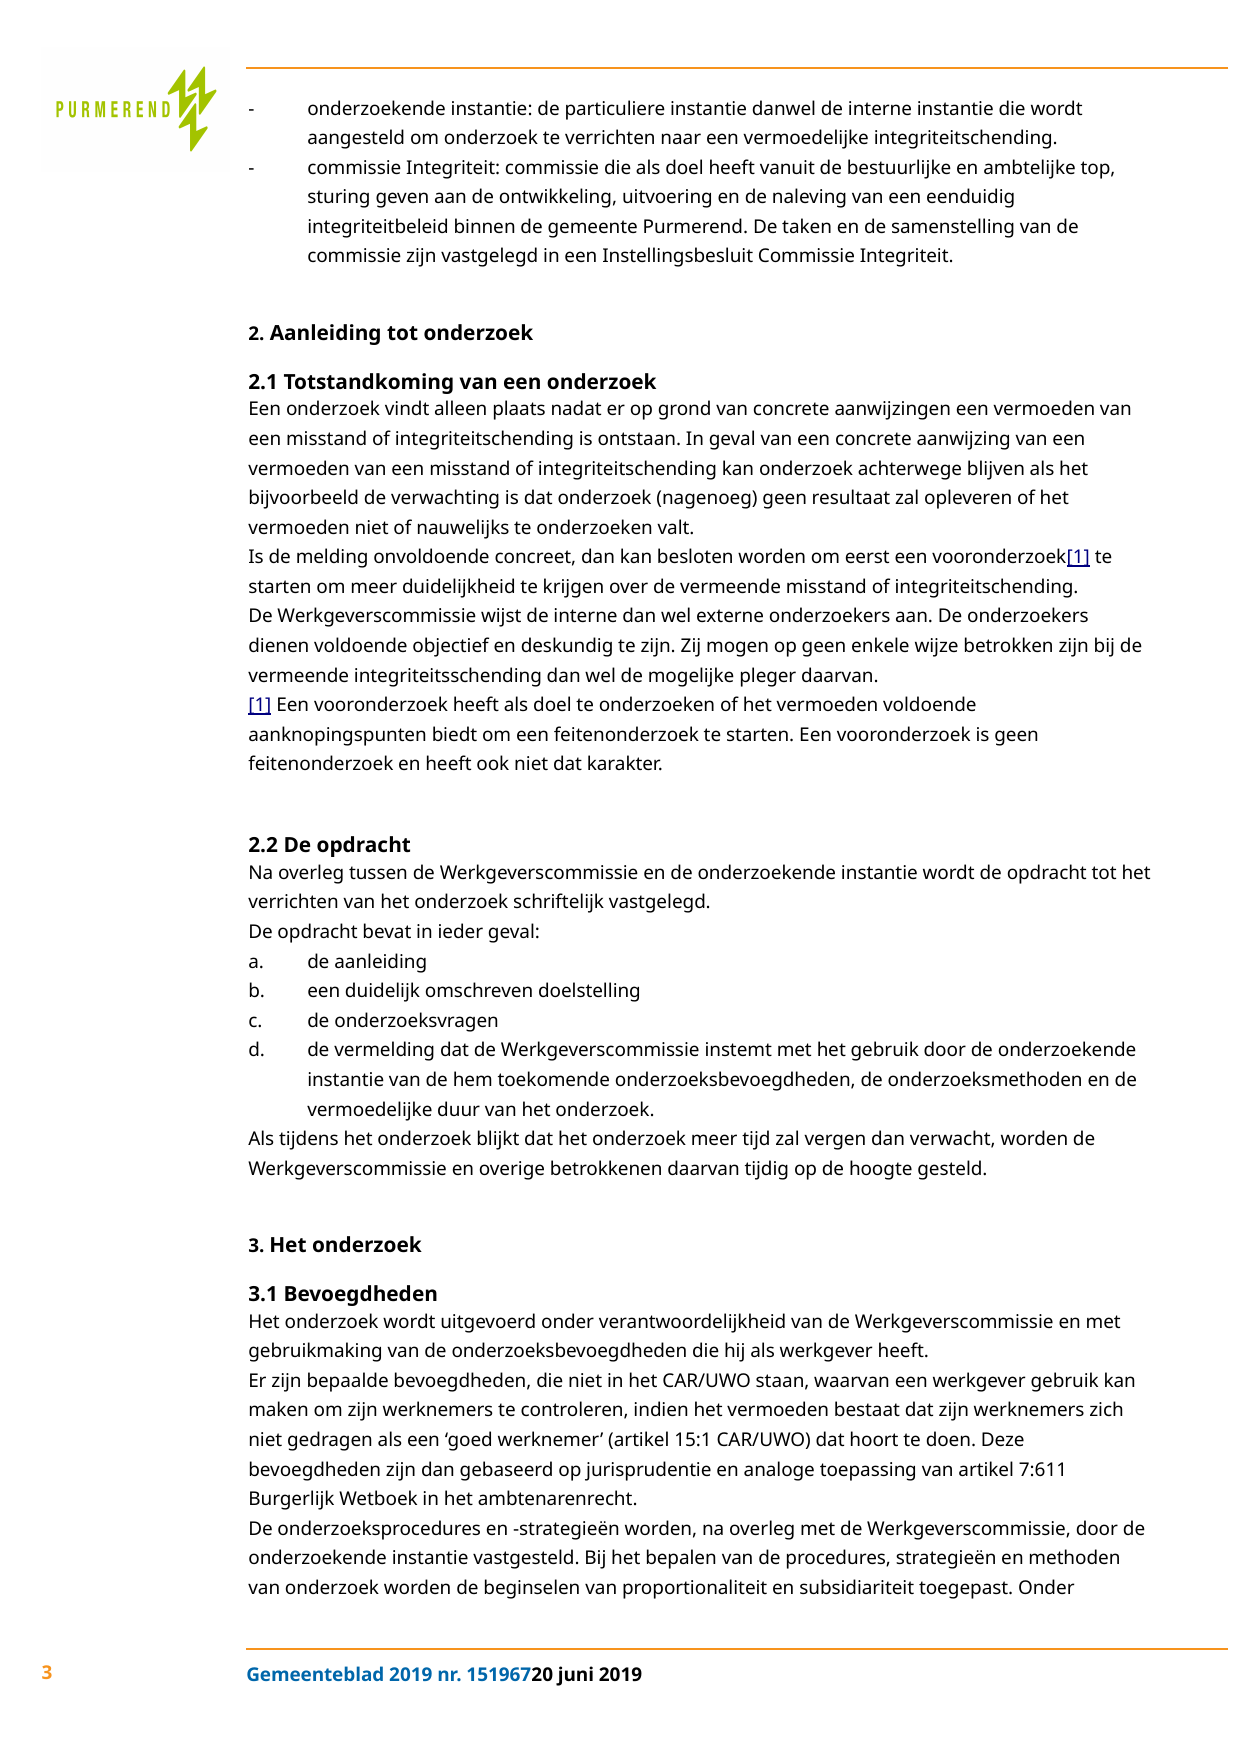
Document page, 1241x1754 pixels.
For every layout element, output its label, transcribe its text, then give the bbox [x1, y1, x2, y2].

text 2.2 De opdracht [248, 831, 1152, 859]
text 3. Het onderzoek [248, 1230, 1152, 1258]
text Er zijn bepaalde bevoegdheden, die niet in het CAR/UWO staan, waarvan een werkgever gebruik kan maken om zijn werknemers te controleren, indien het vermoeden bestaat dat zijn werknemers zich niet gedragen als een ‘goed werknemer’ (artikel 15:1 CAR/UWO) dat hoort te doen. Deze bevoegdheden zijn dan gebaseerd op jurisprudentie en analoge toepassing van artikel 7:611 Burgerlijk Wetboek in het ambtenarenrecht. [248, 1367, 1152, 1511]
text 2.1 Totstandkoming van een onderzoek [248, 367, 1152, 396]
list de vermelding dat de Werkgeverscommissie instemt met het gebruik door de onderzoekende instantie van de hem toekomende onderzoeksbevoegdheden, de onderzoeksmethoden en de vermoedelijke duur van het onderzoek. [248, 1037, 1152, 1121]
list onderzoekende instantie: de particuliere instantie danwel de interne instantie die wordt aangesteld om onderzoek te verrichten naar een vermoedelijke integriteitschending. [248, 95, 1152, 150]
list commissie Integriteit: commissie die als doel heeft vanuit de bestuurlijke en ambtelijke top, sturing geven aan de ontwikkeling, uitvoering en de naleving van een eenduidig integriteitbeleid binnen de gemeente Purmerend. De taken en de samenstelling van de commissie zijn vastgelegd in een Instellingsbesluit Commissie Integriteit. [248, 154, 1152, 268]
text [1] Een vooronderzoek heeft als doel te onderzoeken of het vermoeden voldoende aanknopingspunten biedt om een feitenonderzoek te starten. Een vooronderzoek is geen feitenonderzoek en heeft ook niet dat karakter. [248, 691, 1152, 776]
list de onderzoeksvragen [248, 1007, 1152, 1033]
text Als tijdens het onderzoek blijkt dat het onderzoek meer tijd zal vergen dan verwacht, worden de Werkgeverscommissie en overige betrokkenen daarvan tijdig op de hoogte gesteld. [248, 1125, 1152, 1181]
list de aanleiding [248, 948, 1152, 973]
text Het onderzoek wordt uitgevoerd onder verantwoordelijkheid van de Werkgeverscommissie en met gebruikmaking van de onderzoeksbevoegdheden die hij als werkgever heeft. [248, 1308, 1152, 1363]
text 3.1 Bevoegdheden [248, 1279, 1152, 1308]
text Een onderzoek vindt alleen plaats nadat er op grond van concrete aanwijzingen een vermoeden van een misstand of integriteitschending is ontstaan. In geval van een concrete aanwijzing van een vermoeden van een misstand of integriteitschending kan onderzoek achterwege blijven als het bijvoorbeeld de verwachting is dat onderzoek (nagenoeg) geen resultaat zal opleveren of het vermoeden niet of nauwelijks te onderzoeken valt. [248, 396, 1152, 540]
text De onderzoeksprocedures en -strategieën worden, na overleg met de Werkgeverscommissie, door de onderzoekende instantie vastgesteld. Bij het bepalen van de procedures, strategieën en methoden van onderzoek worden de beginselen van proportionaliteit en subsidiariteit toegepast. Onder [248, 1515, 1152, 1600]
list een duidelijk omschreven doelstelling [248, 977, 1152, 1003]
text Is de melding onvoldoende concreet, dan kan besloten worden om eerst een vooronderzoek[1] te starten om meer duidelijkheid te krijgen over de vermeende misstand of integriteitschending. [248, 543, 1152, 599]
text 2. Aanleiding tot onderzoek [248, 318, 1152, 346]
picture [41, 47, 231, 172]
text Na overleg tussen de Werkgeverscommissie en de onderzoekende instantie wordt de opdracht tot het verrichten van het onderzoek schriftelijk vastgelegd. [248, 859, 1152, 914]
text De opdracht bevat in ieder geval: [248, 918, 1152, 944]
text De Werkgeverscommissie wijst de interne dan wel externe onderzoekers aan. De onderzoekers dienen voldoende objectief en deskundig te zijn. Zij mogen op geen enkele wijze betrokken zijn bij de vermeende integriteitsschending dan wel de mogelijke pleger daarvan. [248, 603, 1152, 688]
